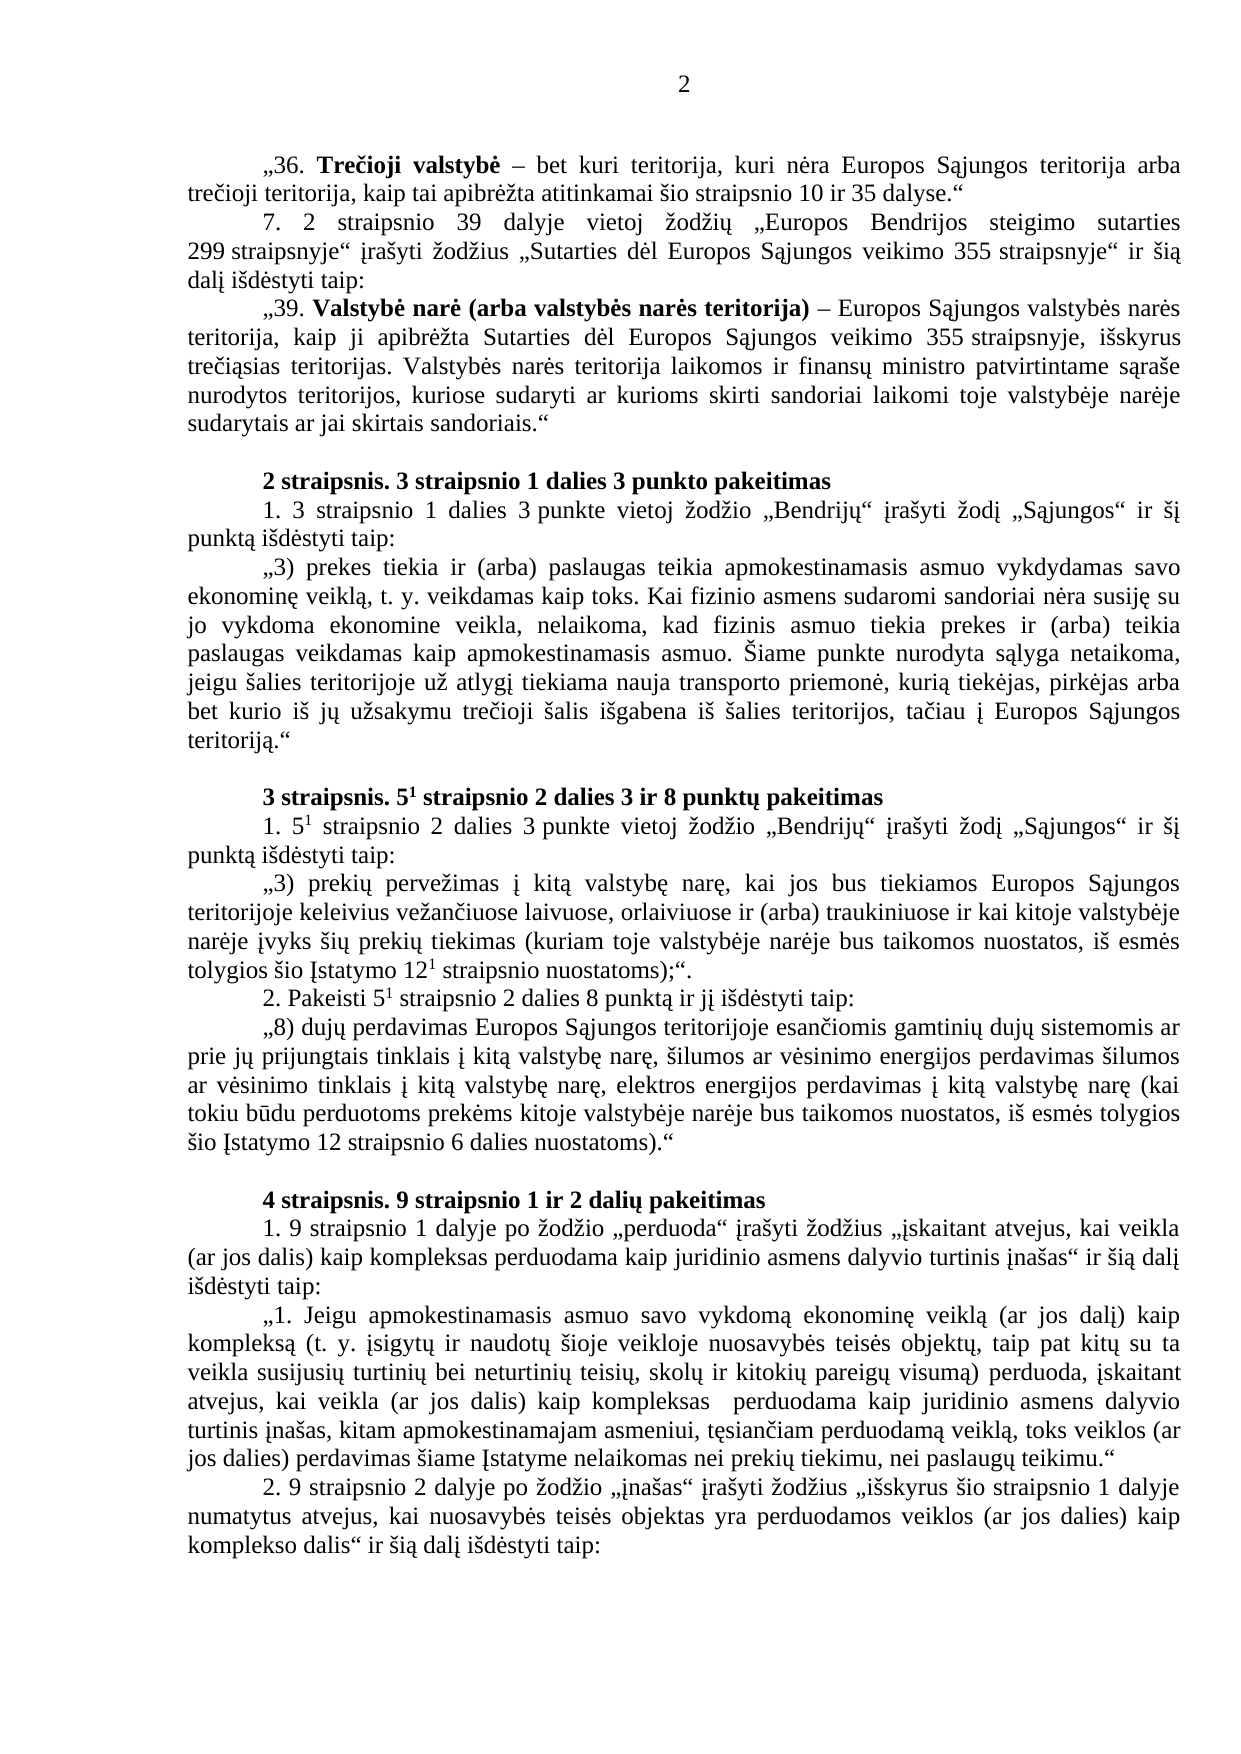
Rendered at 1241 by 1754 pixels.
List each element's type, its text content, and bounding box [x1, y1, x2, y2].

text 7. 2 straipsnio 39 dalyje vietoj žodžių „Europos Bendrijos steigimo sutarties 299 straipsnyje“ įrašyti žodžius „Sutarties dėl Europos Sąjungos veikimo 355 straipsnyje“ ir šią dalį išdėstyti taip: [187, 207, 1181, 293]
text „39. Valstybė narė (arba valstybės narės teritorija) – Europos Sąjungos valstybės narės teritorija, kaip ji apibrėžta Sutarties dėl Europos Sąjungos veikimo 355 straipsnyje, išskyrus trečiąsias teritorijas. Valstybės narės teritorija laikomos ir finansų ministro patvirtintame sąraše nurodytos teritorijos, kuriose sudaryti ar kurioms skirti sandoriai laikomi toje valstybėje narėje sudarytais ar jai skirtais sandoriais.“ [187, 293, 1181, 437]
text 2 straipsnis. 3 straipsnio 1 dalies 3 punkto pakeitimas [187, 466, 1181, 495]
text „8) dujų perdavimas Europos Sąjungos teritorijoje esančiomis gamtinių dujų sistemomis ar prie jų prijungtais tinklais į kitą valstybę narę, šilumos ar vėsinimo energijos perdavimas šilumos ar vėsinimo tinklais į kitą valstybę narę, elektros energijos perdavimas į kitą valstybę narę (kai tokiu būdu perduotoms prekėms kitoje valstybėje narėje bus taikomos nuostatos, iš esmės tolygios šio Įstatymo 12 straipsnio 6 dalies nuostatoms).“ [187, 1012, 1181, 1156]
text 4 straipsnis. 9 straipsnio 1 ir 2 dalių pakeitimas [187, 1185, 1181, 1213]
text „3) prekių pervežimas į kitą valstybę narę, kai jos bus tiekiamos Europos Sąjungos teritorijoje keleivius vežančiuose laivuose, orlaiviuose ir (arba) traukiniuose ir kai kitoje valstybėje narėje įvyks šių prekių tiekimas (kuriam toje valstybėje narėje bus taikomos nuostatos, iš esmės tolygios šio Įstatymo 121 straipsnio nuostatoms);“. [187, 868, 1181, 983]
text 2. Pakeisti 51 straipsnio 2 dalies 8 punktą ir jį išdėstyti taip: [187, 983, 1181, 1012]
text 3 straipsnis. 51 straipsnio 2 dalies 3 ir 8 punktų pakeitimas [187, 782, 1181, 811]
text „36. Trečioji valstybė – bet kuri teritorija, kuri nėra Europos Sąjungos teritorija arba trečioji teritorija, kaip tai apibrėžta atitinkamai šio straipsnio 10 ir 35 dalyse.“ [187, 150, 1181, 207]
text „1. Jeigu apmokestinamasis asmuo savo vykdomą ekonominę veiklą (ar jos dalį) kaip kompleksą (t. y. įsigytų ir naudotų šioje veikloje nuosavybės teisės objektų, taip pat kitų su ta veikla susijusių turtinių bei neturtinių teisių, skolų ir kitokių pareigų visumą) perduoda, įskaitant atvejus, kai veikla (ar jos dalis) kaip kompleksas perduodama kaip juridinio asmens dalyvio turtinis įnašas, kitam apmokestinamajam asmeniui, tęsiančiam perduodamą veiklą, toks veiklos (ar jos dalies) perdavimas šiame Įstatyme nelaikomas nei prekių tiekimu, nei paslaugų teikimu.“ [187, 1300, 1181, 1472]
text „3) prekes tiekia ir (arba) paslaugas teikia apmokestinamasis asmuo vykdydamas savo ekonominę veiklą, t. y. veikdamas kaip toks. Kai fizinio asmens sudaromi sandoriai nėra susiję su jo vykdoma ekonomine veikla, nelaikoma, kad fizinis asmuo tiekia prekes ir (arba) teikia paslaugas veikdamas kaip apmokestinamasis asmuo. Šiame punkte nurodyta sąlyga netaikoma, jeigu šalies teritorijoje už atlygį tiekiama nauja transporto priemonė, kurią tiekėjas, pirkėjas arba bet kurio iš jų užsakymu trečioji šalis išgabena iš šalies teritorijos, tačiau į Europos Sąjungos teritoriją.“ [187, 552, 1181, 753]
text 2. 9 straipsnio 2 dalyje po žodžio „įnašas“ įrašyti žodžius „išskyrus šio straipsnio 1 dalyje numatytus atvejus, kai nuosavybės teisės objektas yra perduodamos veiklos (ar jos dalies) kaip komplekso dalis“ ir šią dalį išdėstyti taip: [187, 1472, 1181, 1558]
text 1. 51 straipsnio 2 dalies 3 punkte vietoj žodžio „Bendrijų“ įrašyti žodį „Sąjungos“ ir šį punktą išdėstyti taip: [187, 811, 1181, 868]
text 1. 3 straipsnio 1 dalies 3 punkte vietoj žodžio „Bendrijų“ įrašyti žodį „Sąjungos“ ir šį punktą išdėstyti taip: [187, 495, 1181, 552]
text 1. 9 straipsnio 1 dalyje po žodžio „perduoda“ įrašyti žodžius „įskaitant atvejus, kai veikla (ar jos dalis) kaip kompleksas perduodama kaip juridinio asmens dalyvio turtinis įnašas“ ir šią dalį išdėstyti taip: [187, 1213, 1181, 1300]
